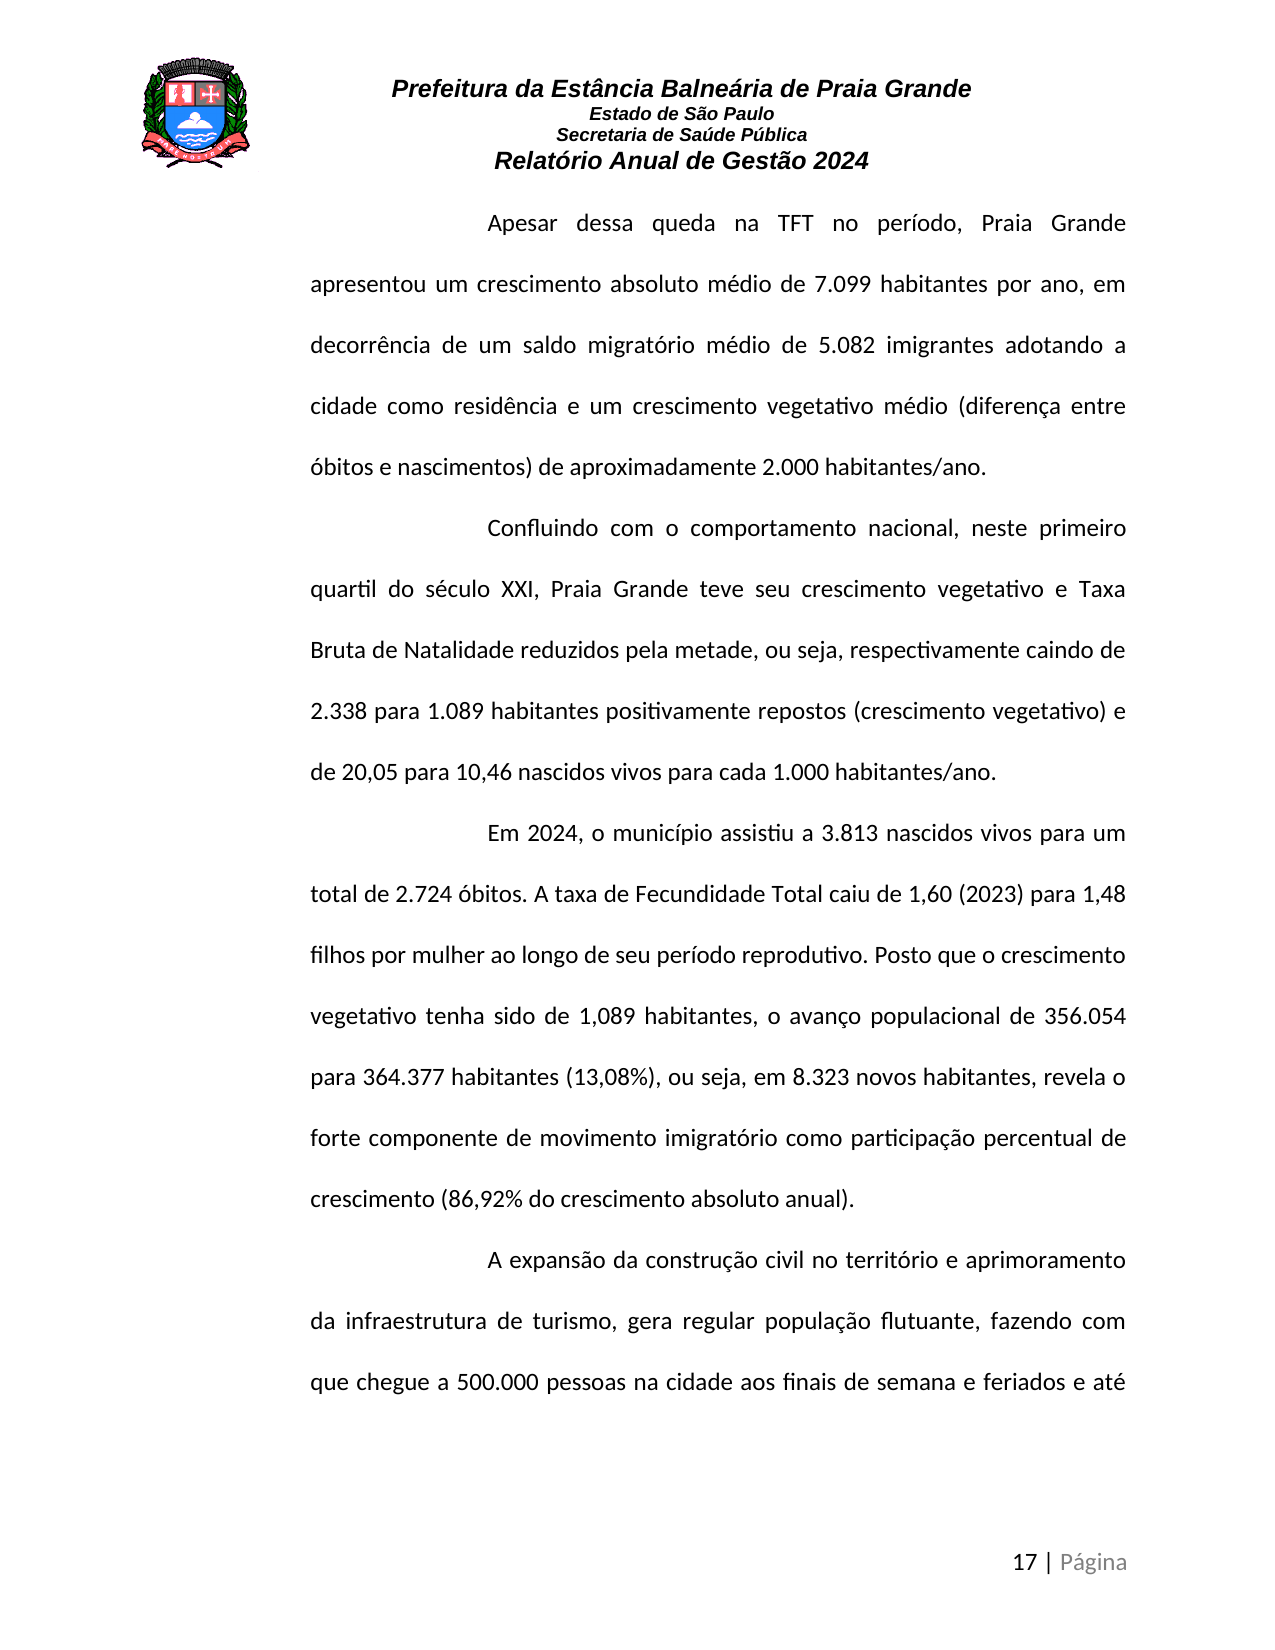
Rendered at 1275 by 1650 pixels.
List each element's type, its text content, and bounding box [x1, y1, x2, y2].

text Em 2024, o município assistiu a 3.813 nascidos vivos para um total de 2.724 óbitos. A taxa de Fecundidade Total caiu de 1,60 (2023) para 1,48 filhos por mulher ao longo de seu período reprodutivo. Posto que o crescimento vegetativo tenha sido de 1,089 habitantes, o avanço populacional de 356.054 para 364.377 habitantes (13,08%), ou seja, em 8.323 novos habitantes, revela o forte componente de movimento imigratório como participação percentual de crescimento (86,92% do crescimento absoluto anual). [310, 817, 1127, 1214]
text Apesar dessa queda na TFT no período, Praia Grande apresentou um crescimento absoluto médio de 7.099 habitantes por ano, em decorrência de um saldo migratório médio de 5.082 imigrantes adotando a cidade como residência e um crescimento vegetativo médio (diferença entre óbitos e nascimentos) de aproximadamente 2.000 habitantes/ano. [310, 207, 1127, 481]
picture [132, 55, 259, 172]
text Confluindo com o comportamento nacional, neste primeiro quartil do século XXI, Praia Grande teve seu crescimento vegetativo e Taxa Bruta de Natalidade reduzidos pela metade, ou seja, respectivamente caindo de 2.338 para 1.089 habitantes positivamente repostos (crescimento vegetativo) e de 20,05 para 10,46 nascidos vivos para cada 1.000 habitantes/ano. [310, 512, 1127, 787]
text A expansão da construção civil no território e aprimoramento da infraestrutura de turismo, gera regular população flutuante, fazendo com que chegue a 500.000 pessoas na cidade aos finais de semana e feriados e até [310, 1244, 1127, 1397]
